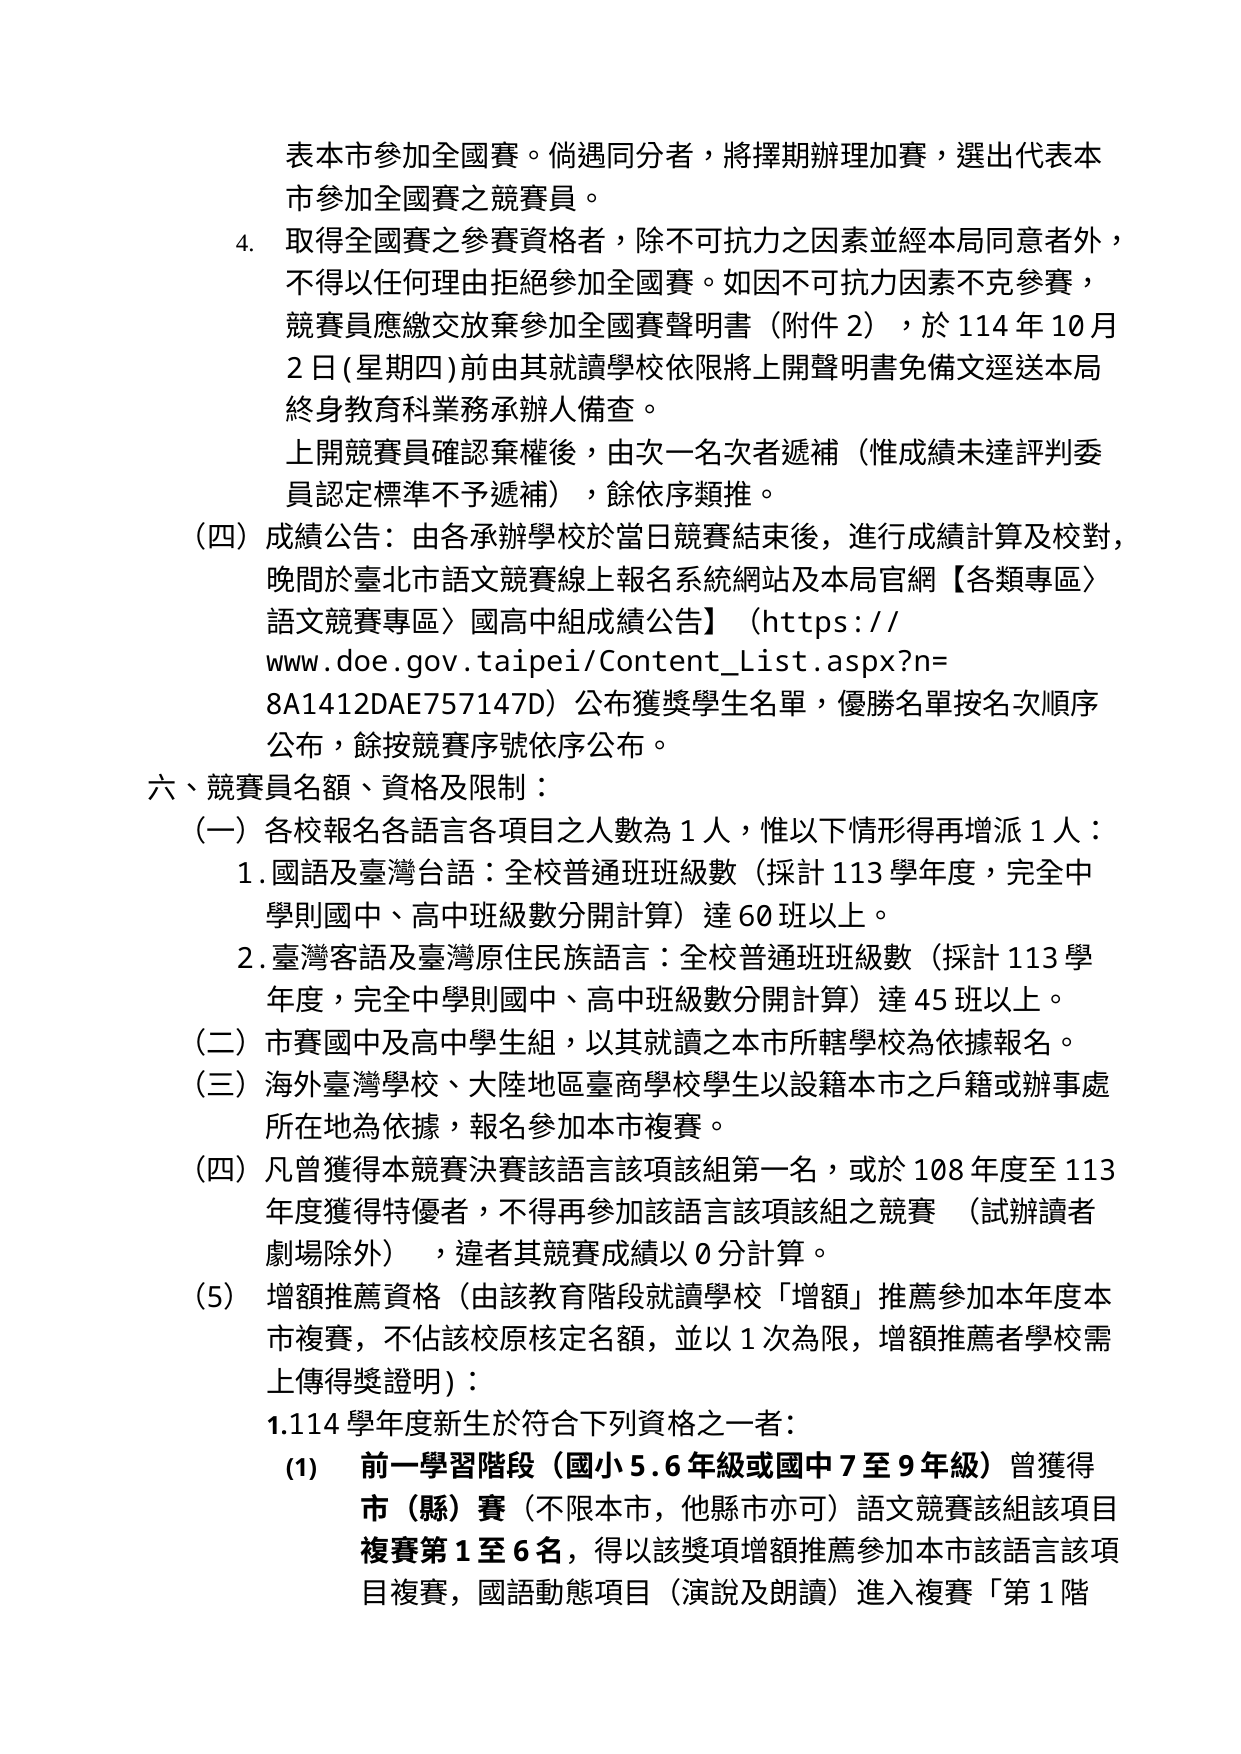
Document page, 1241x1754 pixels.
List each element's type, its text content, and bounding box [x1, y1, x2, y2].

list 表本市參加全國賽。倘遇同分者，將擇期辦理加賽，選出代表本市參加全國賽之競賽員。 [236, 133, 1122, 217]
text （一）各校報名各語言各項目之人數為1人，惟以下情形得再增派1人： [177, 807, 1122, 850]
text 上開競賽員確認棄權後，由次一名次者遞補（惟成績未達評判委員認定標準不予遞補），餘依序類推。 [286, 429, 1122, 514]
text （三）海外臺灣學校、大陸地區臺商學校學生以設籍本市之戶籍或辦事處所在地為依據，報名參加本市複賽。 [177, 1062, 1122, 1146]
text 2.臺灣客語及臺灣原住民族語言：全校普通班班級數（採計113學年度，完全中學則國中、高中班級數分開計算）達45班以上。 [236, 934, 1122, 1019]
text 六、競賽員名額、資格及限制： [148, 765, 1122, 807]
text （二）市賽國中及高中學生組，以其就讀之本市所轄學校為依據報名。 [177, 1019, 1122, 1062]
list 前一學習階段（國小5.6年級或國中7至9年級）曾獲得市（縣）賽（不限本市，他縣市亦可）語文競賽該組該項目複賽第1至6名，得以該獎項增額推薦參加本市該語言該項目複賽，國語動態項目（演說及朗讀）進入複賽「第1階 [286, 1443, 1122, 1612]
text （四）凡曾獲得本競賽決賽該語言該項該組第一名，或於108年度至113年度獲得特優者，不得再參加該語言該項該組之競賽 （試辦讀者劇場除外） ，違者其競賽成績以0分計算。 [177, 1146, 1122, 1273]
text 1.114學年度新生於符合下列資格之一者： [266, 1401, 1122, 1443]
text 1.國語及臺灣台語：全校普通班班級數（採計113學年度，完全中學則國中、高中班級數分開計算）達60班以上。 [236, 850, 1122, 934]
list 增額推薦資格（由該教育階段就讀學校「增額」推薦參加本年度本市複賽，不佔該校原核定名額，並以1次為限，增額推薦者學校需上傳得獎證明)： [177, 1273, 1122, 1401]
list 取得全國賽之參賽資格者，除不可抗力之因素並經本局同意者外，不得以任何理由拒絕參加全國賽。如因不可抗力因素不克參賽，競賽員應繳交放棄參加全國賽聲明書（附件2），於114年10月2日(星期四)前由其就讀學校依限將上開聲明書免備文逕送本局終身教育科業務承辦人備查。 [236, 217, 1122, 429]
text （四）成績公告：由各承辦學校於當日競賽結束後，進行成績計算及校對，晚間於臺北市語文競賽線上報名系統網站及本局官網【各類專區〉語文競賽專區〉國高中組成績公告】（https://www.doe.gov.taipei/Content_List.aspx?n= [178, 514, 1122, 680]
text 8A1412DAE757147D）公布獲獎學生名單，優勝名單按名次順序公布，餘按競賽序號依序公布。 [178, 680, 1122, 765]
